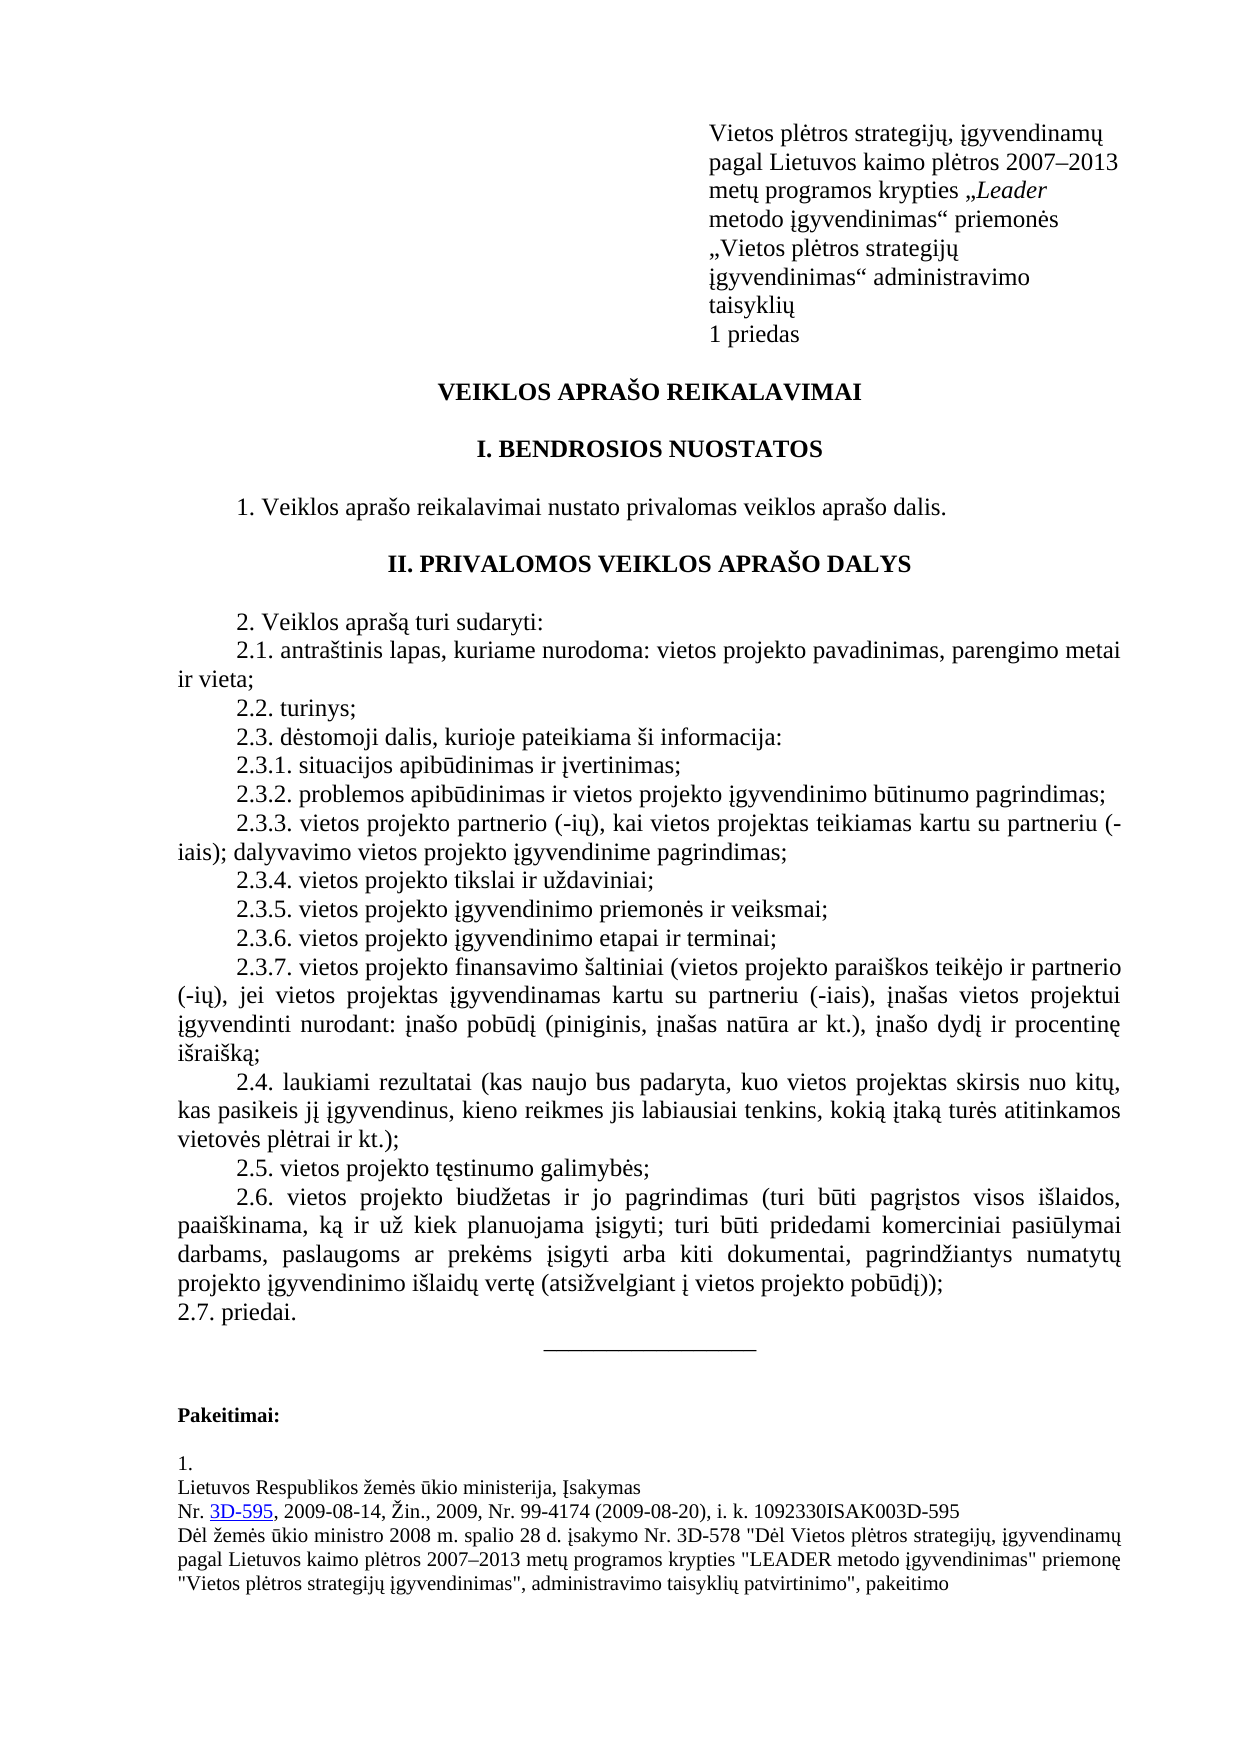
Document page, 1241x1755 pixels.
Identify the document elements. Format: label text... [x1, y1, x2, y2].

text 2.5. vietos projekto tęstinumo galimybės; [177, 1153, 1122, 1182]
text 2.3. dėstomoji dalis, kurioje pateikiama ši informacija: [177, 722, 1122, 751]
text „Vietos plėtros strategijų [177, 233, 1122, 262]
text Lietuvos Respublikos žemės ūkio ministerija, Įsakymas [177, 1475, 1122, 1499]
text Vietos plėtros strategijų, įgyvendinamų [709, 118, 1122, 147]
text taisyklių [177, 291, 1122, 319]
text Dėl žemės ūkio ministro 2008 m. spalio 28 d. įsakymo Nr. 3D-578 "Dėl Vietos plėtros strategijų, įgyvendinamų pagal Lietuvos kaimo plėtros 2007–2013 metų programos krypties "LEADER metodo įgyvendinimas" priemonę "Vietos plėtros strategijų įgyvendinimas", administravimo taisyklių patvirtinimo", pakeitimo [177, 1523, 1122, 1595]
text įgyvendinimas“ administravimo [177, 262, 1122, 291]
text II. PRIVALOMOS VEIKLOS APRAŠO DALYS [177, 549, 1122, 578]
text _________________ [177, 1326, 1122, 1354]
text 2.4. laukiami rezultatai (kas naujo bus padaryta, kuo vietos projektas skirsis nuo kitų, kas pasikeis jį įgyvendinus, kieno reikmes jis labiausiai tenkins, kokią įtaką turės atitinkamos vietovės plėtrai ir kt.); [177, 1067, 1122, 1153]
text 2.3.7. vietos projekto finansavimo šaltiniai (vietos projekto paraiškos teikėjo ir partnerio (-ių), jei vietos projektas įgyvendinamas kartu su partneriu (-iais), įnašas vietos projektui įgyvendinti nurodant: įnašo pobūdį (piniginis, įnašas natūra ar kt.), įnašo dydį ir procentinę išraišką; [177, 952, 1122, 1067]
text 2.3.2. problemos apibūdinimas ir vietos projekto įgyvendinimo būtinumo pagrindimas; [177, 779, 1122, 808]
text I. BENDROSIOS NUOSTATOS [177, 434, 1122, 463]
text 2.3.5. vietos projekto įgyvendinimo priemonės ir veiksmai; [177, 894, 1122, 923]
text 2. Veiklos aprašą turi sudaryti: [177, 607, 1122, 636]
text VEIKLOS APRAŠO REIKALAVIMAI [177, 377, 1122, 406]
text 1. Veiklos aprašo reikalavimai nustato privalomas veiklos aprašo dalis. [177, 492, 1122, 521]
text 1. [177, 1451, 1122, 1475]
text 1 priedas [177, 319, 1122, 348]
text 2.3.3. vietos projekto partnerio (-ių), kai vietos projektas teikiamas kartu su partneriu (-iais); dalyvavimo vietos projekto įgyvendinime pagrindimas; [177, 808, 1122, 866]
text metų programos krypties „Leader [177, 176, 1122, 204]
text metodo įgyvendinimas“ priemonės [177, 204, 1122, 233]
text 2.3.6. vietos projekto įgyvendinimo etapai ir terminai; [177, 923, 1122, 952]
text 2.6. vietos projekto biudžetas ir jo pagrindimas (turi būti pagrįstos visos išlaidos, paaiškinama, ką ir už kiek planuojama įsigyti; turi būti pridedami komerciniai pasiūlymai darbams, paslaugoms ar prekėms įsigyti arba kiti dokumentai, pagrindžiantys numatytų projekto įgyvendinimo išlaidų vertę (atsižvelgiant į vietos projekto pobūdį)); [177, 1182, 1122, 1297]
text 2.2. turinys; [177, 693, 1122, 722]
text pagal Lietuvos kaimo plėtros 2007–2013 [177, 147, 1122, 176]
text 2.1. antraštinis lapas, kuriame nurodoma: vietos projekto pavadinimas, parengimo metai ir vieta; [177, 636, 1122, 693]
text 2.7. priedai. [177, 1297, 1122, 1326]
text Pakeitimai: [177, 1402, 1122, 1427]
text 2.3.1. situacijos apibūdinimas ir įvertinimas; [177, 751, 1122, 779]
text 2.3.4. vietos projekto tikslai ir uždaviniai; [177, 866, 1122, 894]
text Nr. 3D-595, 2009-08-14, Žin., 2009, Nr. 99-4174 (2009-08-20), i. k. 1092330ISAK003D-595 [177, 1499, 1122, 1523]
